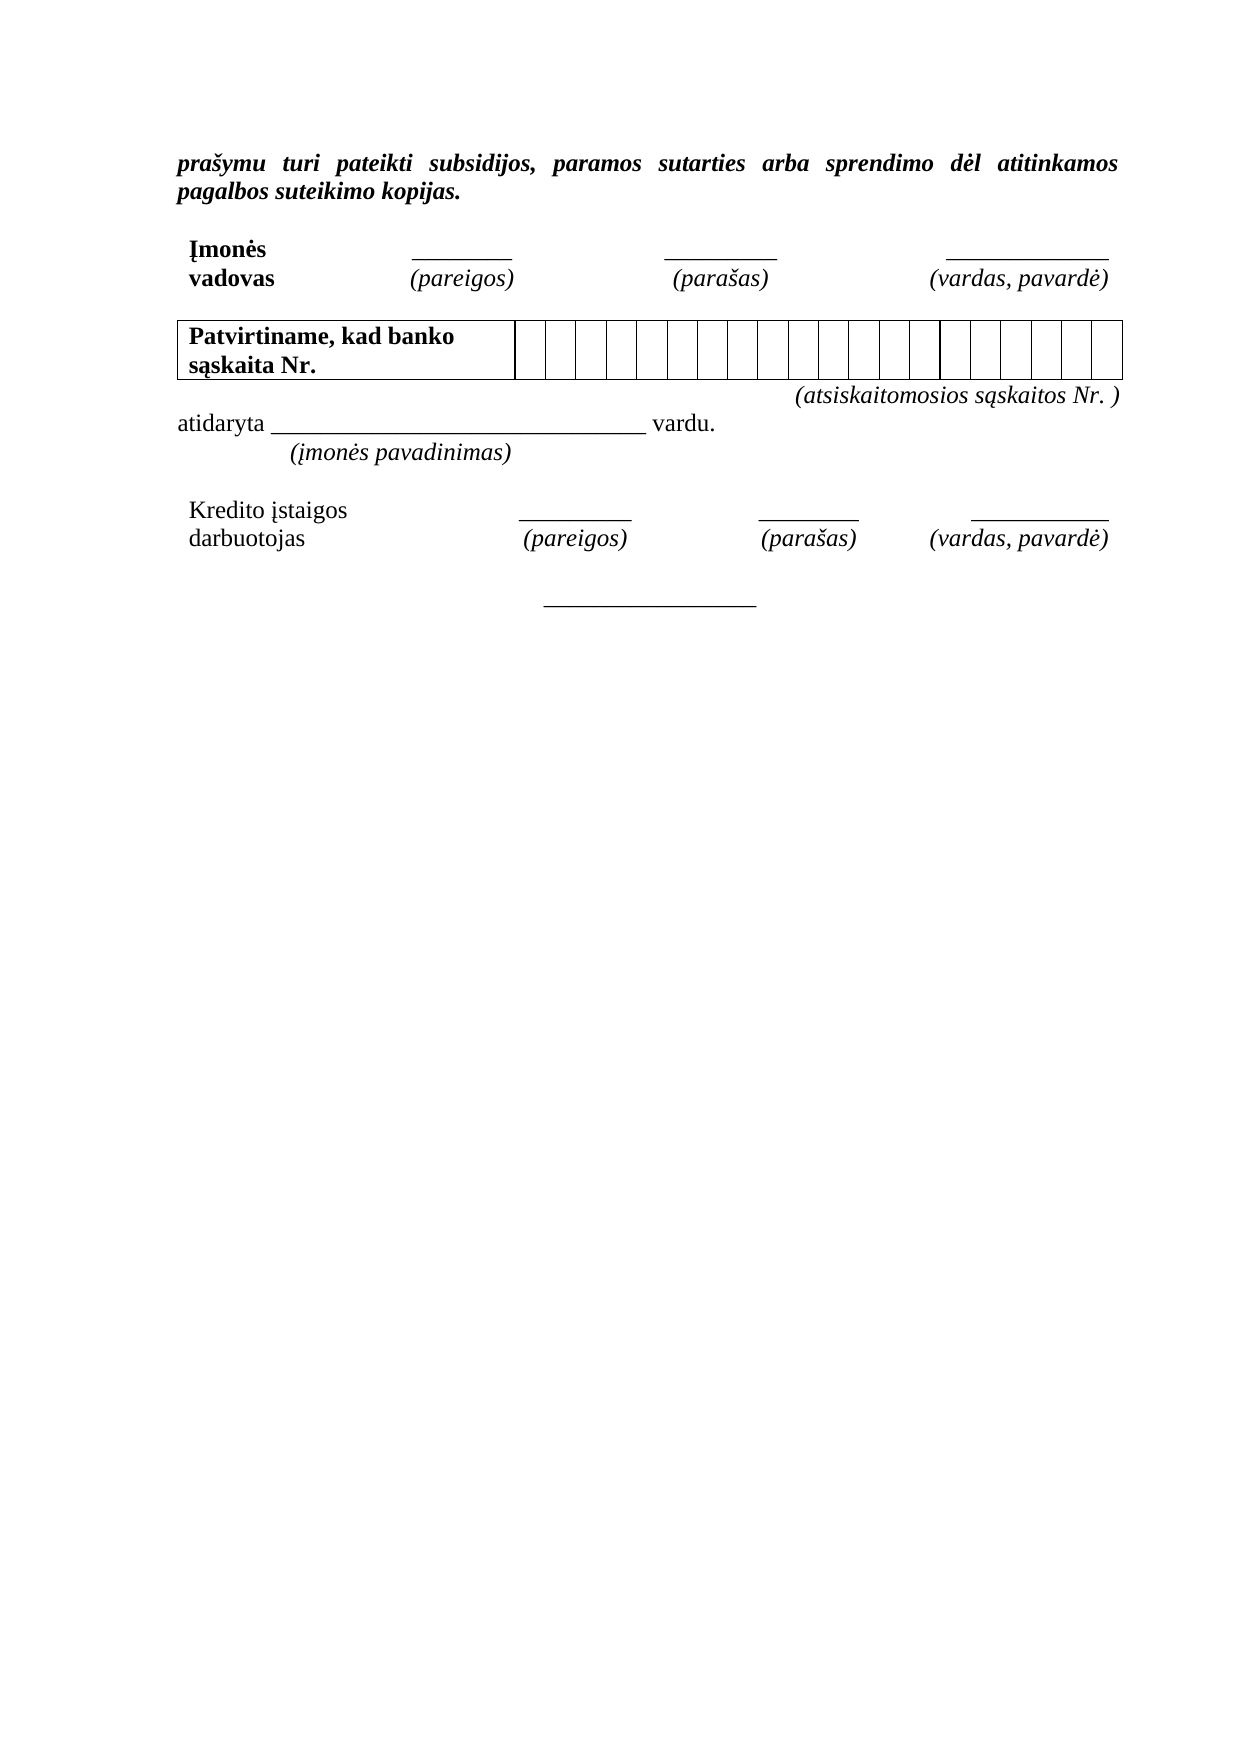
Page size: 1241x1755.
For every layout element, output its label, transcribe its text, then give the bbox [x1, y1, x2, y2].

table_header _____________ (vardas, pavardė) [854, 234, 1122, 291]
text atidaryta ______________________________ vardu. [177, 408, 1122, 437]
table_header _________ (parašas) [589, 234, 854, 291]
table_header Kredito įstaigos darbuotojas [177, 495, 447, 552]
table_header [576, 321, 606, 379]
table_header [758, 321, 788, 379]
table_header [728, 321, 757, 379]
text (įmonės pavadinimas) [177, 437, 1122, 466]
table_header [1092, 321, 1122, 379]
table_header [971, 321, 1000, 379]
table_header [880, 321, 909, 379]
table_header [637, 321, 667, 379]
table_header [849, 321, 879, 379]
table_header [941, 321, 970, 379]
table_header ________ (parašas) [706, 495, 914, 552]
table_header Patvirtiname, kad banko sąskaita Nr. [178, 321, 514, 379]
table_header Įmonės vadovas [177, 234, 337, 291]
table_header [698, 321, 727, 379]
table_header [1001, 321, 1031, 379]
table_header [789, 321, 818, 379]
table_header [1062, 321, 1091, 379]
text _________________ [177, 581, 1122, 610]
table_header [546, 321, 575, 379]
table_header [516, 321, 545, 379]
table_header [668, 321, 697, 379]
text prašymu turi pateikti subsidijos, paramos sutarties arba sprendimo dėl atitinkamos pagalbos suteikimo kopijas. [177, 148, 1122, 205]
table_header _________ (pareigos) [447, 495, 706, 552]
text (atsiskaitomosios sąskaitos Nr. ) [177, 380, 1122, 408]
table_header ___________ (vardas, pavardė) [914, 495, 1122, 552]
table_header ________ (pareigos) [337, 234, 589, 291]
table_header [607, 321, 636, 379]
table_header [819, 321, 848, 379]
table_header [910, 321, 939, 379]
table_header [1032, 321, 1061, 379]
